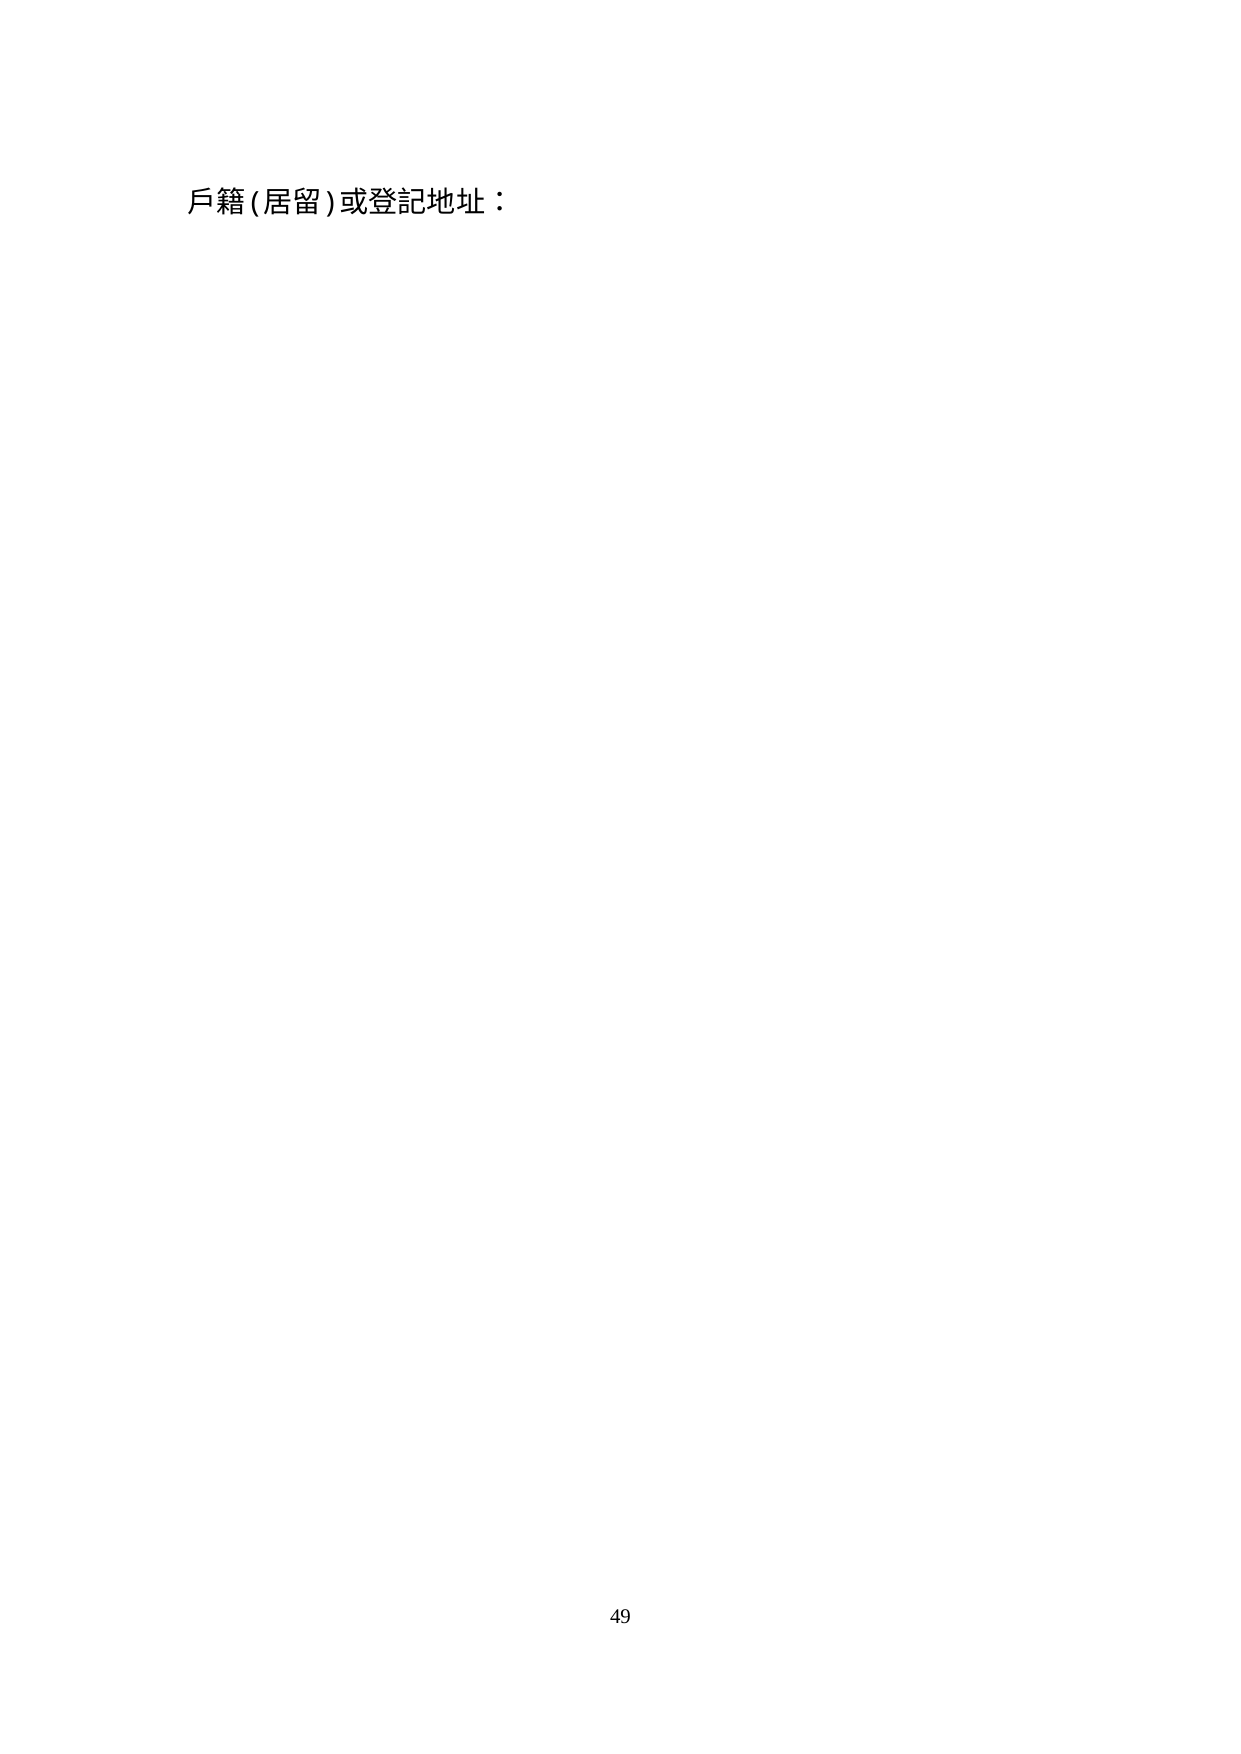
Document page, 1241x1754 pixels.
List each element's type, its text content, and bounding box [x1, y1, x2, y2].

text 戶籍(居留)或登記地址： [187, 158, 729, 221]
